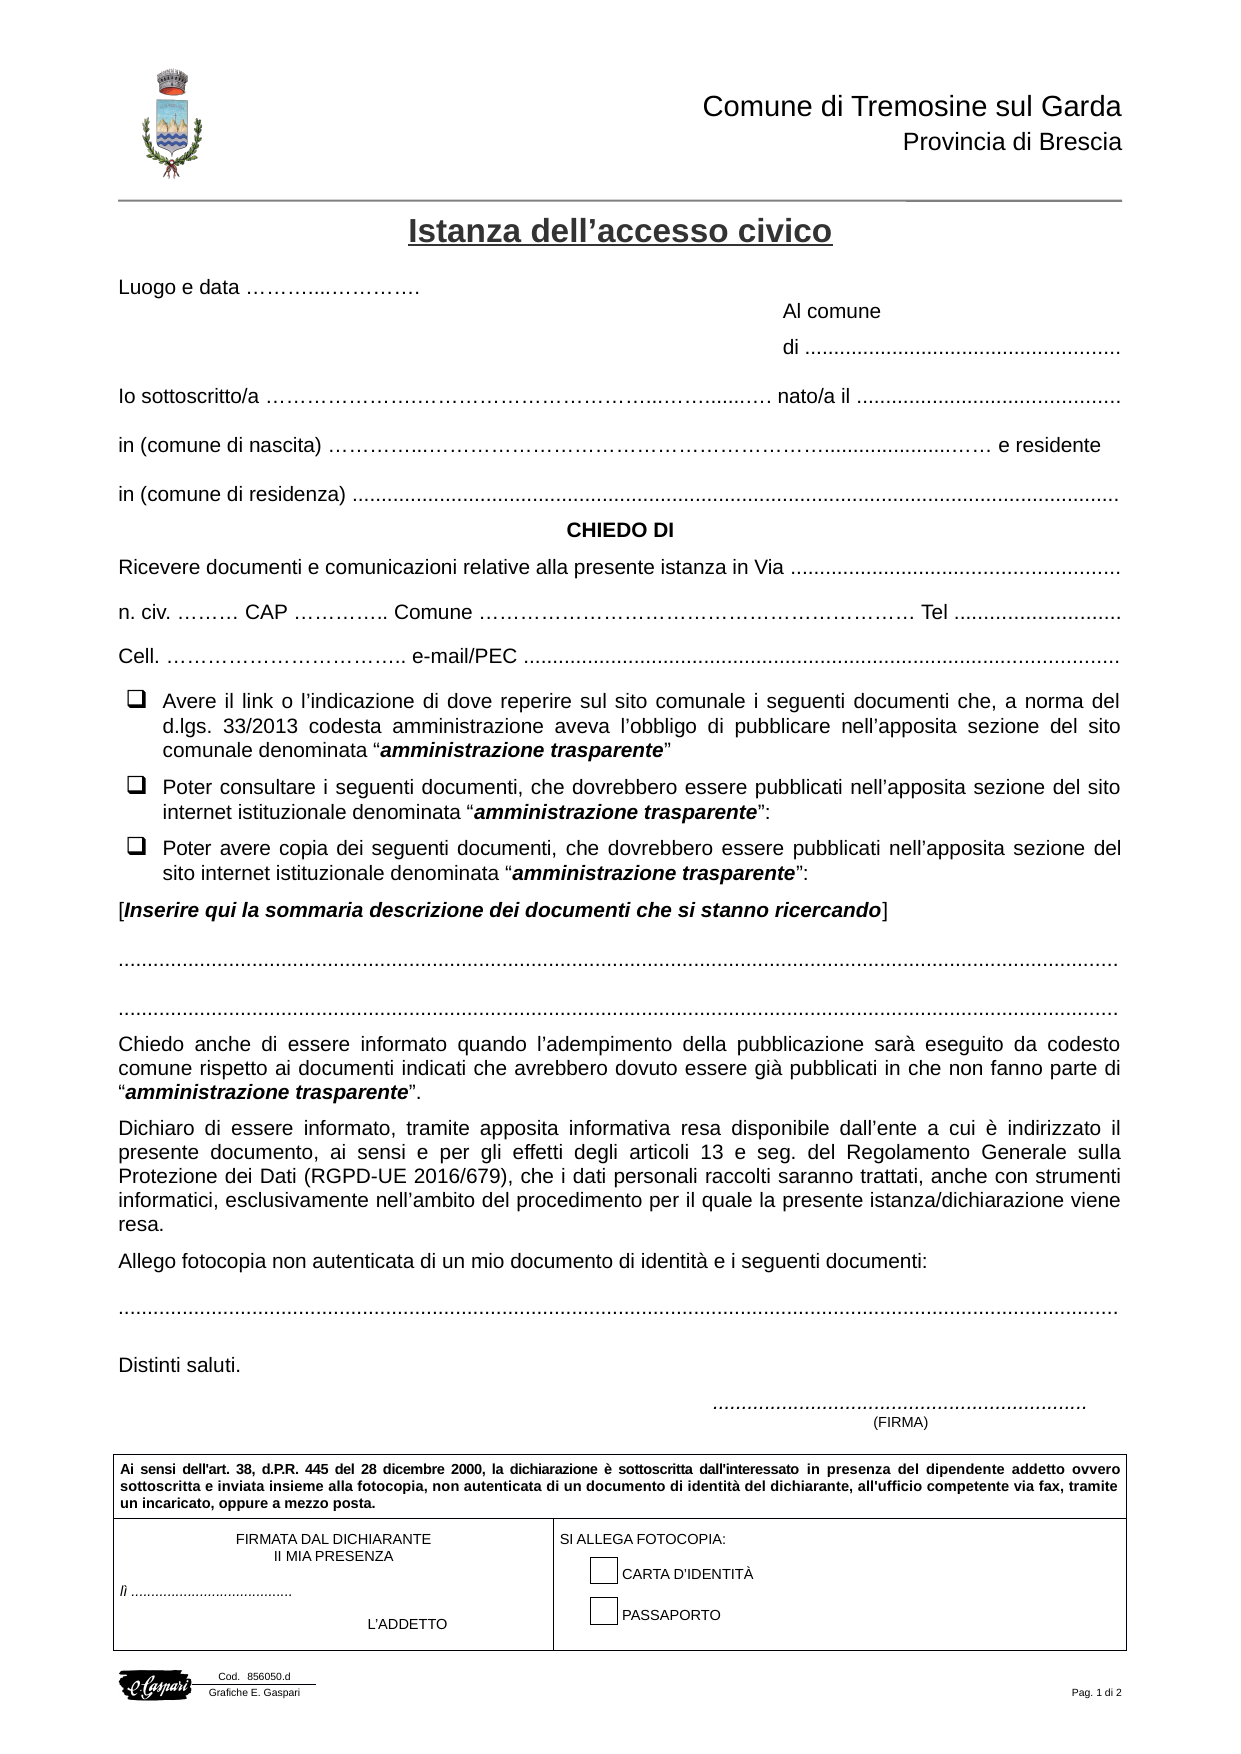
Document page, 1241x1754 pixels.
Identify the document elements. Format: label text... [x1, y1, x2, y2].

text in (comune di residenza) [118, 482, 1122, 506]
list Avere il link o l’indicazione di dove reperire sul sito comunale i seguenti documenti che, a norma del d.lgs. 33/2013 codesta amministrazione aveva l’obbligo di pubblicare nell’apposita sezione del sito comunale denominata “amministrazione trasparente” [125, 689, 1122, 762]
text Al comune [783, 298, 1122, 322]
text Provincia di Brescia [224, 127, 1122, 156]
text Comune di Tremosine sul Garda [224, 89, 1122, 122]
text Chiedo anche di essere informato quando l’adempimento della pubblicazione sarà eseguito da codesto comune rispetto ai documenti indicati che avrebbero dovuto essere già pubblicati in che non fanno parte di “amministrazione trasparente”. [118, 1032, 1122, 1104]
list Poter avere copia dei seguenti documenti, che dovrebbero essere pubblicati nell’apposita sezione del sito internet istituzionale denominata “amministrazione trasparente”: [125, 836, 1122, 885]
text ................................................................. [679, 1389, 1122, 1413]
text Dichiaro di essere informato, tramite apposita informativa resa disponibile dall’ente a cui è indirizzato il presente documento, ai sensi e per gli effetti degli articoli 13 e seg. del Regolamento Generale sulla Protezione dei Dati (RGPD-UE 2016/679), che i dati personali raccolti saranno trattati, anche con strumenti informatici, esclusivamente nell’ambito del procedimento per il quale la presente istanza/dichiarazione viene resa. [118, 1116, 1122, 1236]
text Luogo e data ………....…………. [118, 274, 1122, 298]
text Distinti saluti. [118, 1353, 1122, 1377]
subtitle Istanza dell’accesso civico [118, 211, 1122, 249]
table_header Ai sensi dell'art. 38, d.P.R. 445 del 28 dicembre 2000, la dichiarazione è sottoscritta dall'interessato in presenza del dipendente addetto ovvero sottoscritta e inviata insieme alla fotocopia, non autenticata di un documento di identità del dichiarante, all'ufficio competente via fax, tramite un incaricato, oppure a mezzo posta. [114, 1455, 1126, 1517]
text Ricevere documenti e comunicazioni relative alla presente istanza in Via [118, 555, 1122, 579]
text in (comune di nascita) …………...…………………………………………………......................…… e residente [118, 433, 1122, 457]
text CHIEDO DI [118, 518, 1122, 542]
list Poter consultare i seguenti documenti, che dovrebbero essere pubblicati nell’apposita sezione del sito internet istituzionale denominata “amministrazione trasparente”: [125, 774, 1122, 823]
text [Inserire qui la sommaria descrizione dei documenti che si stanno ricercando] [118, 897, 1122, 921]
text Allego fotocopia non autenticata di un mio documento di identità e i seguenti documenti: [118, 1248, 1122, 1272]
text di [783, 335, 1122, 359]
text (FIRMA) [679, 1413, 1122, 1430]
picture [118, 1669, 192, 1701]
text Io sottoscritto/a ………………….……………………………...…….......…. nato/a il [118, 384, 1122, 408]
text n. civ. ……… CAP ………….. Comune ……………………………………………………… Tel [118, 599, 1122, 623]
table_cell SI ALLEGA FOTOCOPIA: CARTA D’IDENTITÀ PASSAPORTO [554, 1519, 1126, 1649]
table_cell FIRMATA DAL DICHIARANTE II MIA PRESENZA lì ........................................ L’ADDETTO [114, 1519, 553, 1649]
text Cell. …………………………….. e-mail/PEC [118, 644, 1122, 668]
picture [122, 58, 224, 189]
